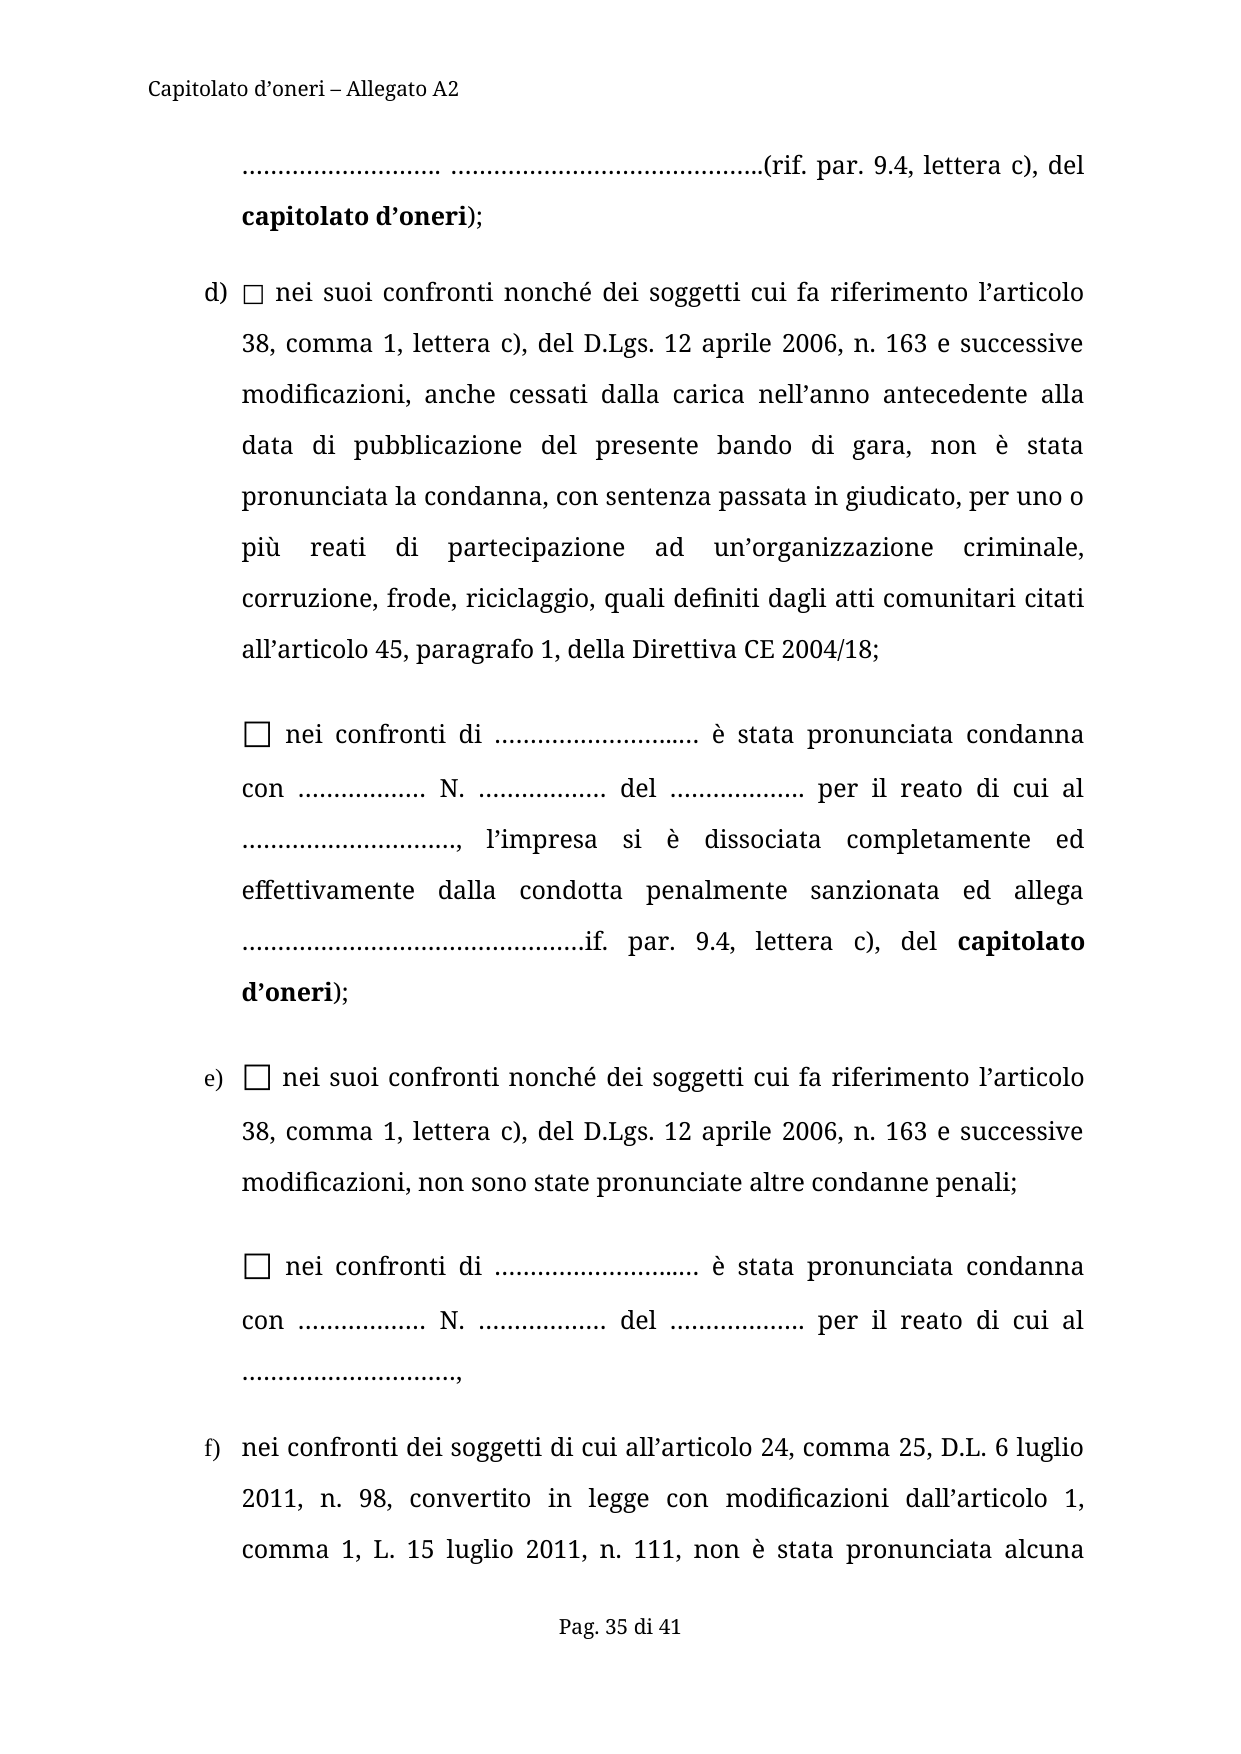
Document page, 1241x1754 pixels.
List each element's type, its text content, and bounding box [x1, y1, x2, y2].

list □ nei suoi confronti nonché dei soggetti cui fa riferimento l’articolo 38, comma 1, lettera c), del D.Lgs. 12 aprile 2006, n. 163 e successive modificazioni, non sono state pronunciate altre condanne penali; [204, 1051, 1085, 1198]
text ………………………. ……………………………………..(rif. par. 9.4, lettera c), del capitolato d’oneri); [241, 148, 1085, 233]
list □ nei suoi confronti nonché dei soggetti cui fa riferimento l’articolo 38, comma 1, lettera c), del D.Lgs. 12 aprile 2006, n. 163 e successive modificazioni, anche cessati dalla carica nell’anno antecedente alla data di pubblicazione del presente bando di gara, non è stata pronunciata la condanna, con sentenza passata in giudicato, per uno o più reati di partecipazione ad un’organizzazione criminale, corruzione, frode, riciclaggio, quali definiti dagli atti comunitari citati all’articolo 45, paragrafo 1, della Direttiva CE 2004/18; [204, 275, 1085, 666]
text □ nei confronti di ……………………..… è stata pronunciata condanna con ……………… N. ……………… del ………………. per il reato di cui al …………………………, [241, 1240, 1085, 1388]
list nei confronti dei soggetti di cui all’articolo 24, comma 25, D.L. 6 luglio 2011, n. 98, convertito in legge con modificazioni dall’articolo 1, comma 1, L. 15 luglio 2011, n. 111, non è stata pronunciata alcuna [204, 1430, 1085, 1566]
text □ nei confronti di ……………………..… è stata pronunciata condanna con ……………… N. ……………… del ………………. per il reato di cui al …………………………, l’impresa si è dissociata completamente ed effettivamente dalla condotta penalmente sanzionata ed allega …………………………………………if. par. 9.4, lettera c), del capitolato d’oneri); [241, 708, 1085, 1009]
